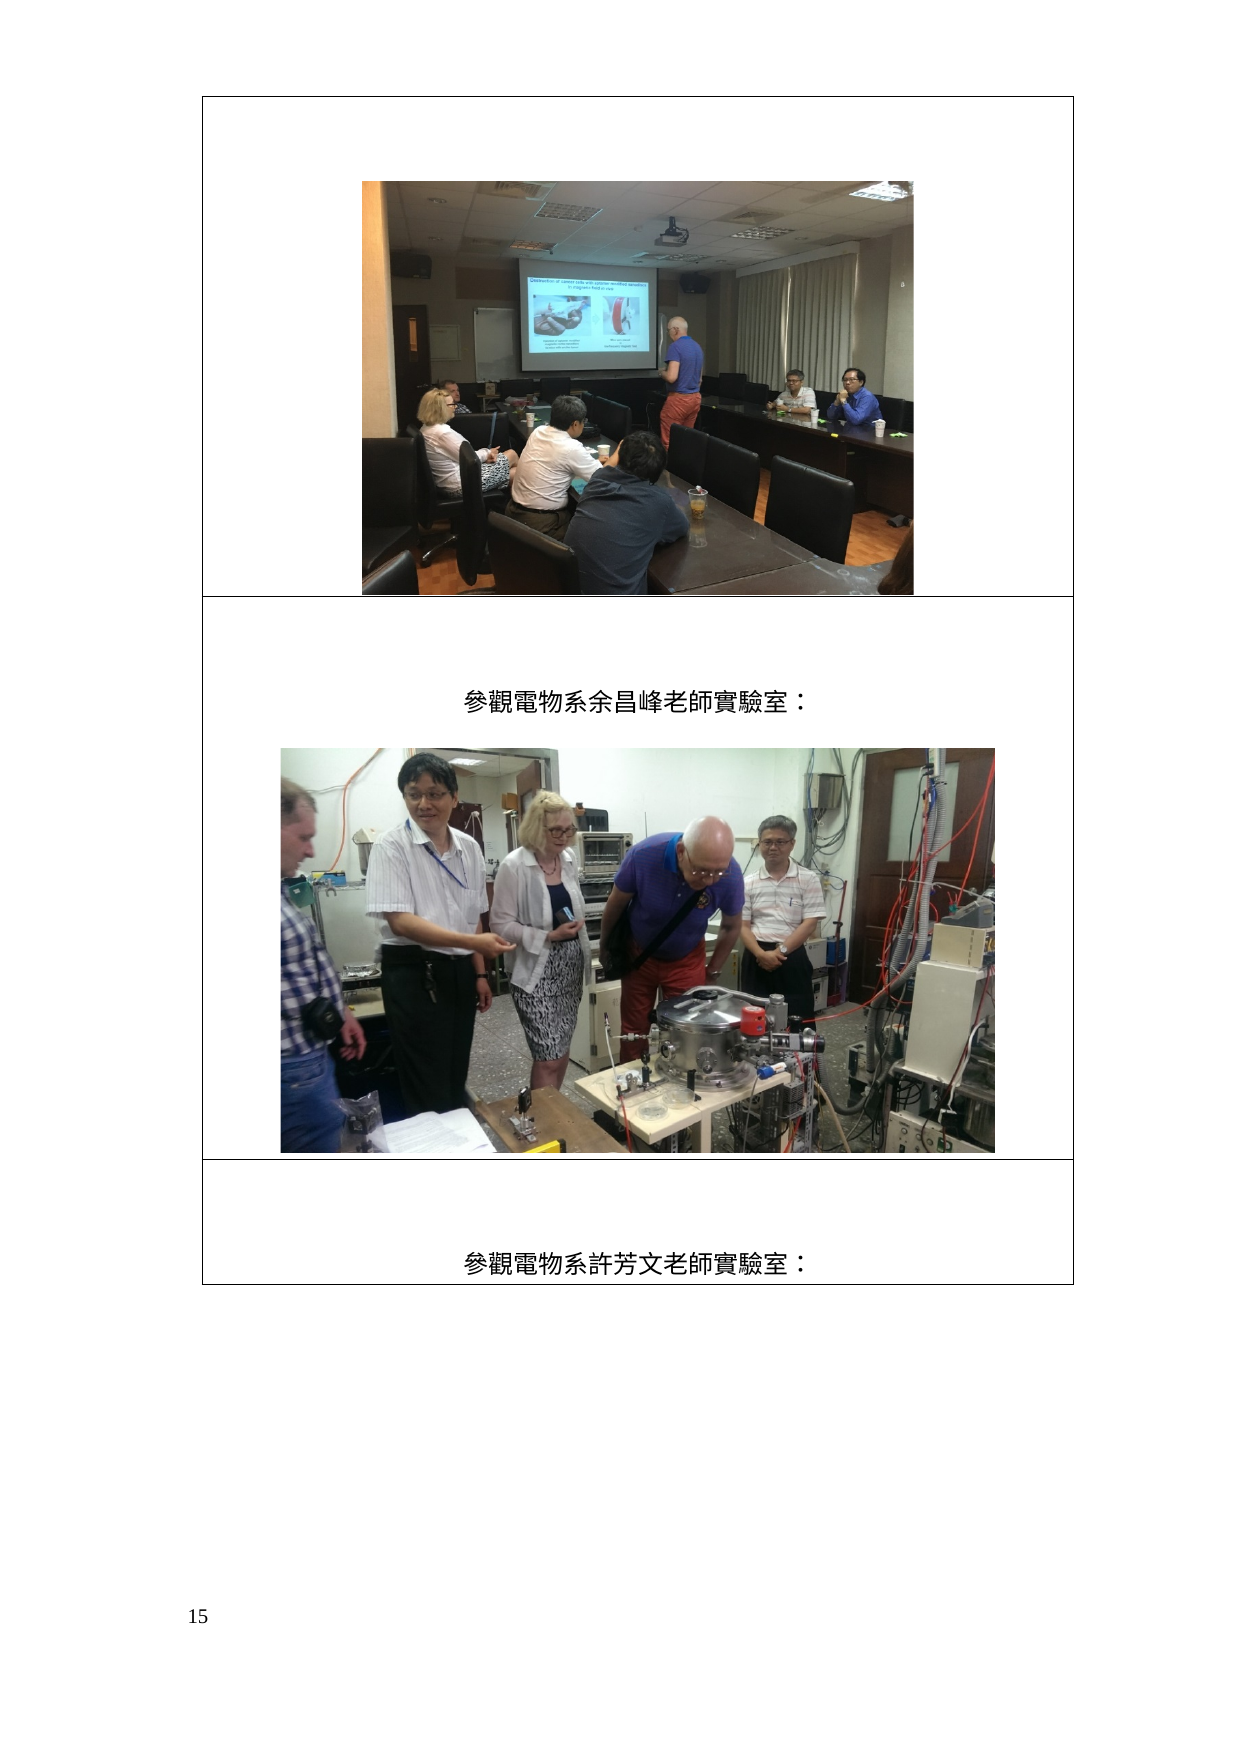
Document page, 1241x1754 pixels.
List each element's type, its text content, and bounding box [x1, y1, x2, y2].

table_cell 參觀電物系余昌峰老師實驗室： [203, 597, 1073, 1159]
table_cell 參觀電物系許芳文老師實驗室： [203, 1160, 1073, 1284]
table_header [203, 97, 1073, 596]
